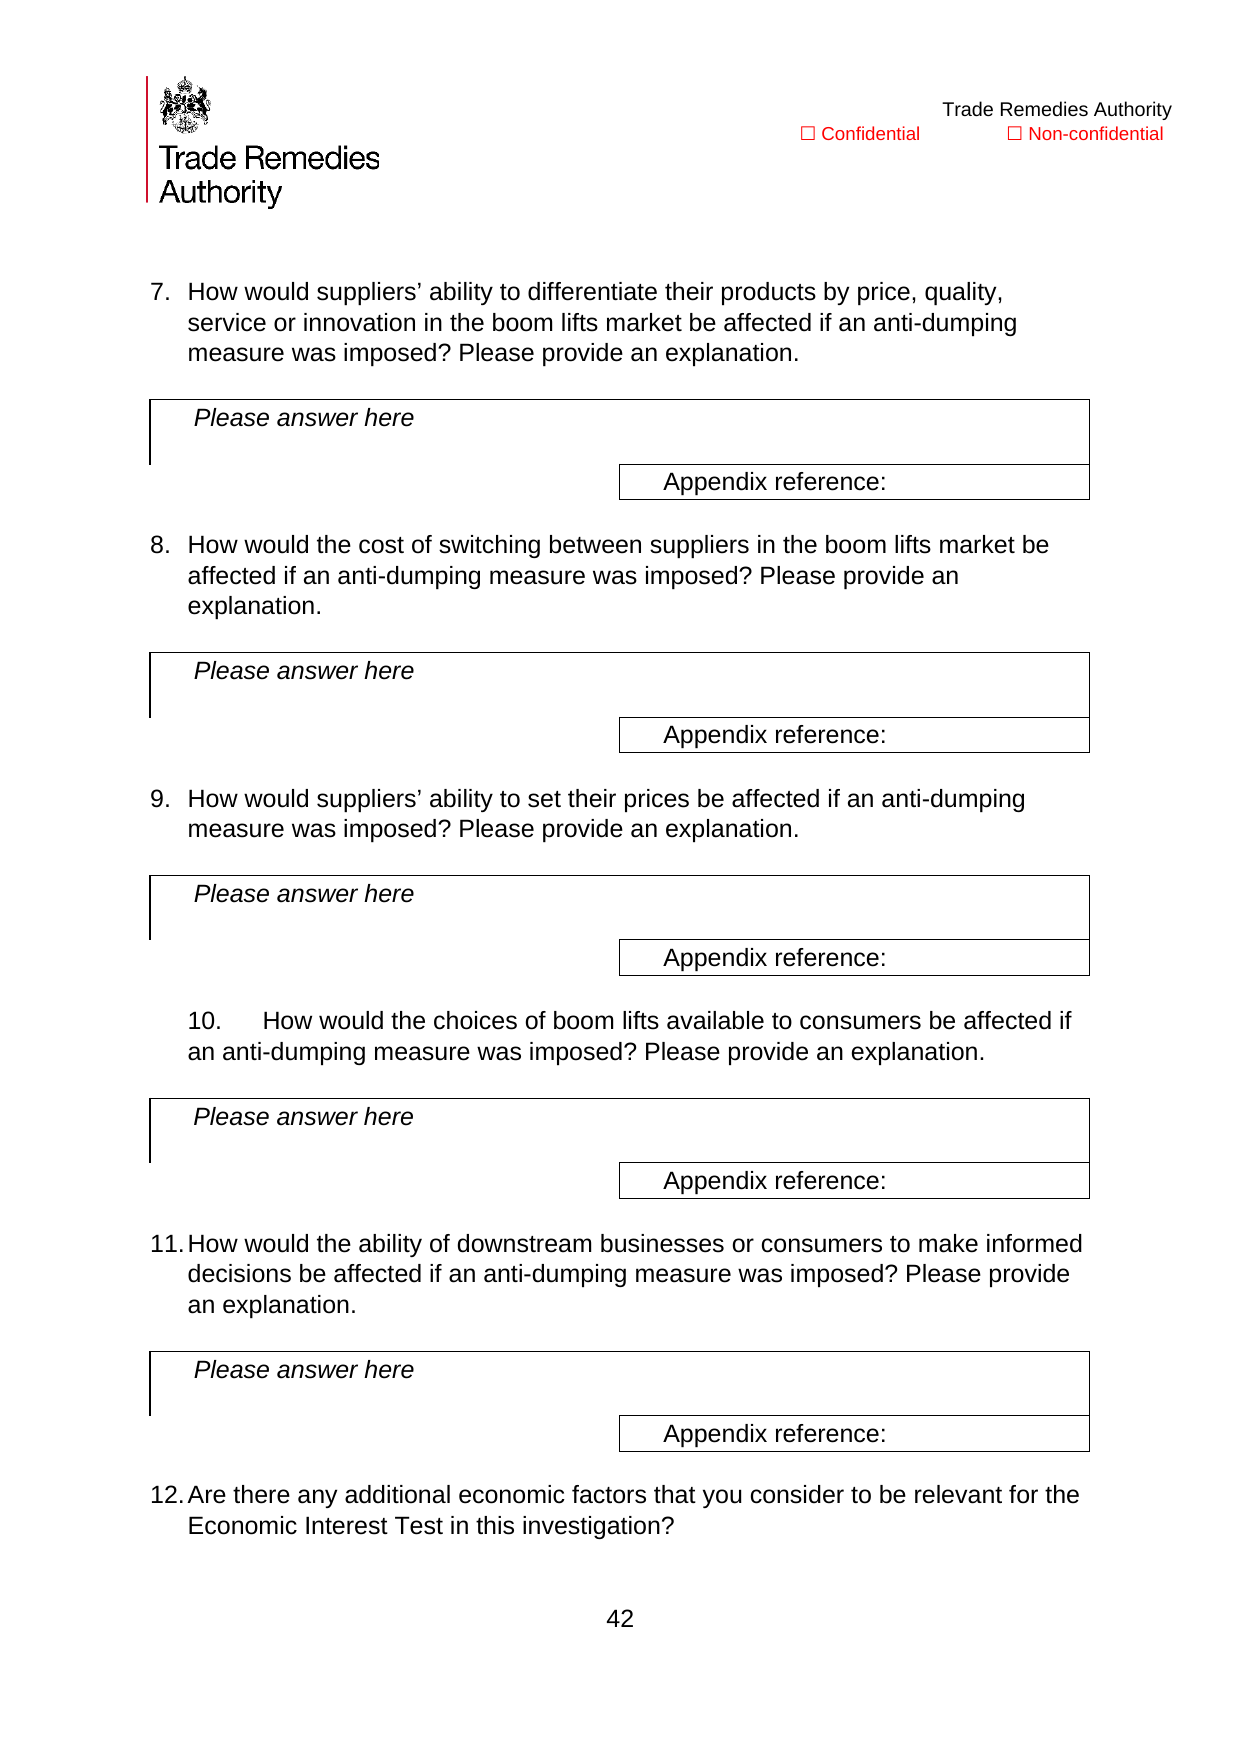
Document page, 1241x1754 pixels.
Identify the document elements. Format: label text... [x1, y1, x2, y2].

table_header Please answer here [151, 400, 1089, 463]
table_cell [150, 940, 619, 975]
table_cell Appendix reference: [620, 1163, 1089, 1198]
list How would suppliers’ ability to differentiate their products by price, quality, service or innovation in the boom lifts market be affected if an anti-dumping measure was imposed? Please provide an explanation. [150, 277, 1090, 367]
table_cell Appendix reference: [620, 1416, 1089, 1451]
table_header Please answer here [151, 876, 1089, 939]
list How would the choices of boom lifts available to consumers be affected if an anti-dumping measure was imposed? Please provide an explanation. [187, 1006, 1090, 1066]
list Are there any additional economic factors that you consider to be relevant for the Economic Interest Test in this investigation? [150, 1481, 1090, 1540]
table_cell [150, 718, 619, 752]
table_cell Appendix reference: [620, 718, 1089, 752]
table_cell [150, 465, 619, 499]
list How would suppliers’ ability to set their prices be affected if an anti-dumping measure was imposed? Please provide an explanation. [150, 784, 1090, 843]
table_header Please answer here [151, 1099, 1089, 1162]
list How would the cost of switching between suppliers in the boom lifts market be affected if an anti-dumping measure was imposed? Please provide an explanation. [150, 531, 1090, 620]
table_header Please answer here [151, 653, 1089, 717]
table_cell Appendix reference: [620, 465, 1089, 499]
table_cell [150, 1163, 619, 1198]
table_cell [150, 1416, 619, 1451]
table_header Please answer here [151, 1352, 1089, 1415]
list How would the ability of downstream businesses or consumers to make informed decisions be affected if an anti-dumping measure was imposed? Please provide an explanation. [150, 1229, 1090, 1319]
table_cell Appendix reference: [620, 940, 1089, 975]
